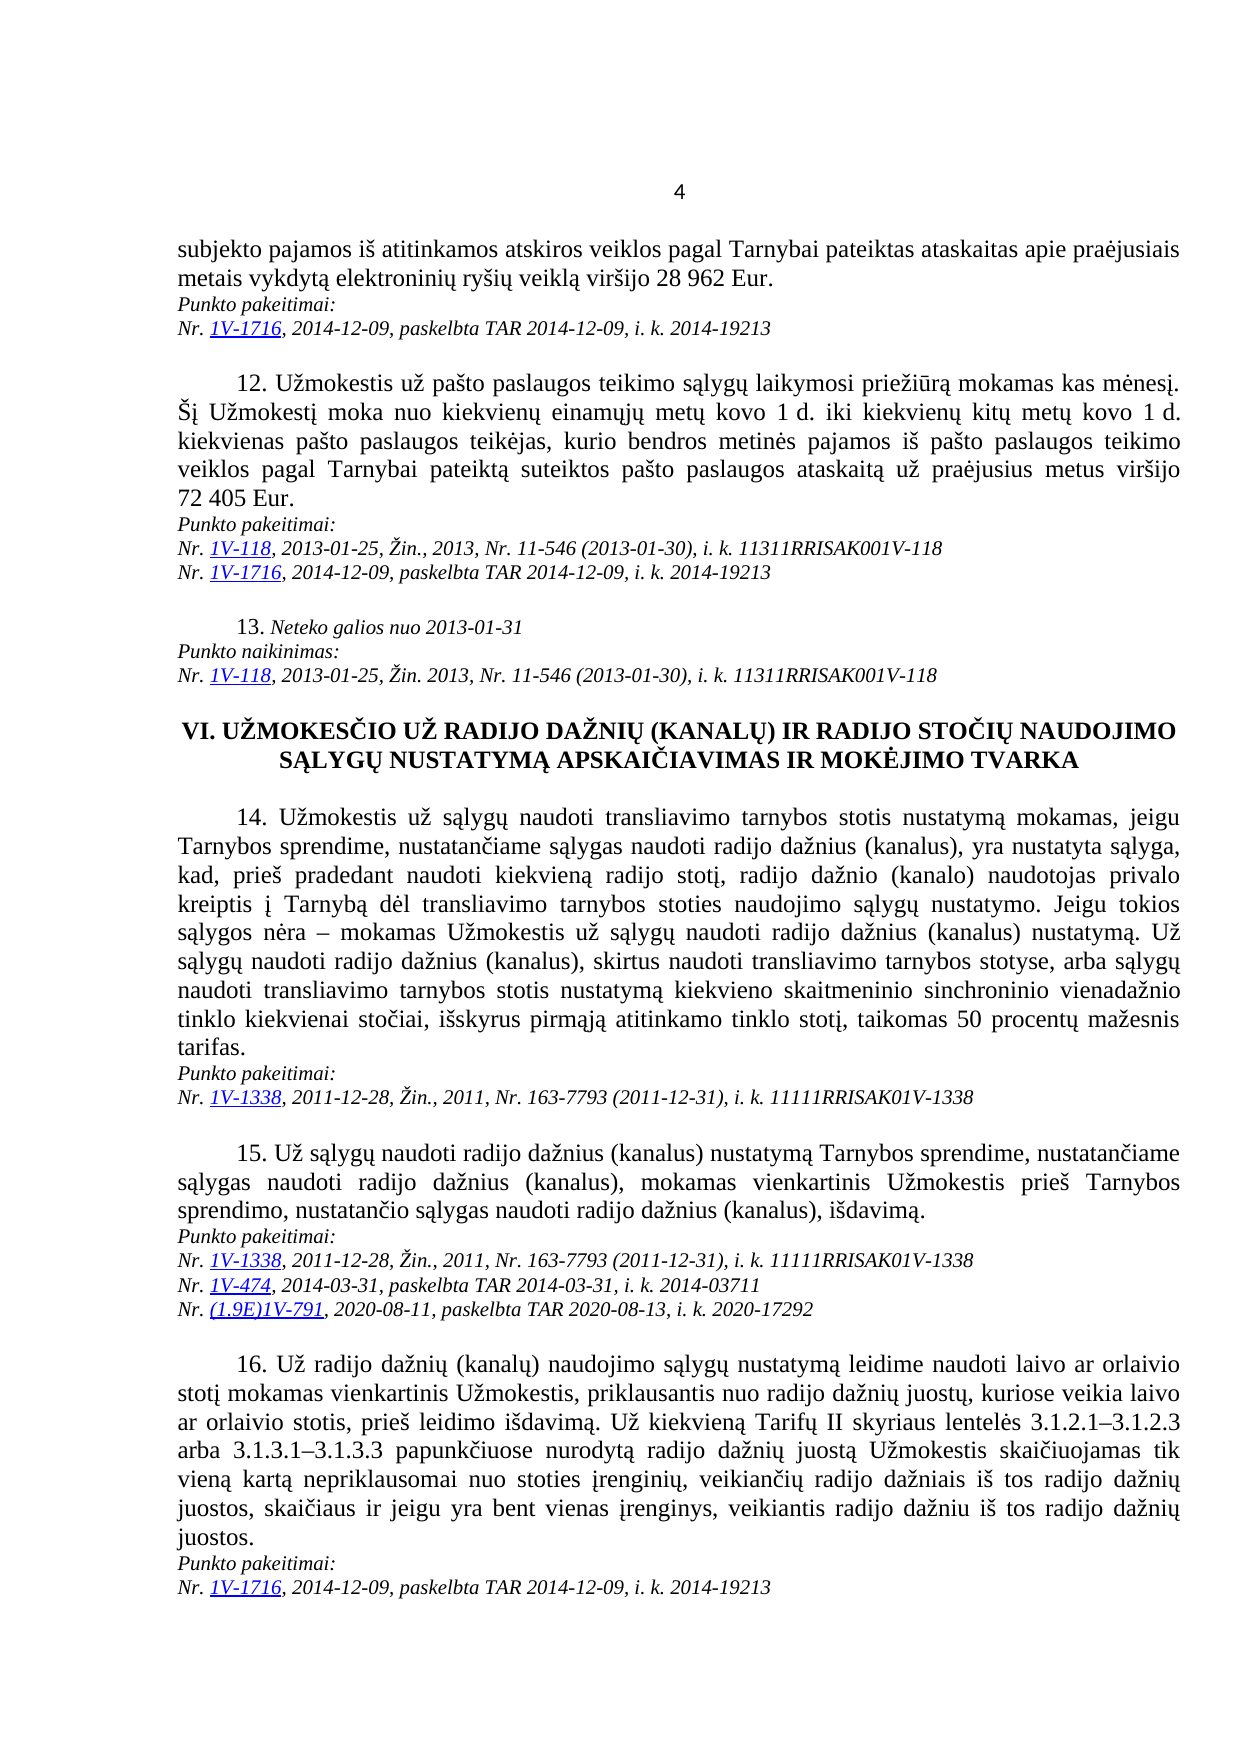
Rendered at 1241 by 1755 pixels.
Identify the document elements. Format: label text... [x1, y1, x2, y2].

text 13. Neteko galios nuo 2013-01-31 [177, 613, 1181, 639]
text Punkto pakeitimai: [177, 1551, 1181, 1575]
text 14. Užmokestis už sąlygų naudoti transliavimo tarnybos stotis nustatymą mokamas, jeigu Tarnybos sprendime, nustatančiame sąlygas naudoti radijo dažnius (kanalus), yra nustatyta sąlyga, kad, prieš pradedant naudoti kiekvieną radijo stotį, radijo dažnio (kanalo) naudotojas privalo kreiptis į Tarnybą dėl transliavimo tarnybos stoties naudojimo sąlygų nustatymo. Jeigu tokios sąlygos nėra – mokamas Užmokestis už sąlygų naudoti radijo dažnius (kanalus) nustatymą. Už sąlygų naudoti radijo dažnius (kanalus), skirtus naudoti transliavimo tarnybos stotyse, arba sąlygų naudoti transliavimo tarnybos stotis nustatymą kiekvieno skaitmeninio sinchroninio vienadažnio tinklo kiekvienai stočiai, išskyrus pirmąją atitinkamo tinklo stotį, taikomas 50 procentų mažesnis tarifas. [177, 802, 1181, 1061]
text 15. Už sąlygų naudoti radijo dažnius (kanalus) nustatymą Tarnybos sprendime, nustatančiame sąlygas naudoti radijo dažnius (kanalus), mokamas vienkartinis Užmokestis prieš Tarnybos sprendimo, nustatančio sąlygas naudoti radijo dažnius (kanalus), išdavimą. [177, 1138, 1181, 1224]
text Nr. 1V-1338, 2011-12-28, Žin., 2011, Nr. 163-7793 (2011-12-31), i. k. 11111RRISAK01V-1338 [177, 1248, 1181, 1272]
text Nr. 1V-1338, 2011-12-28, Žin., 2011, Nr. 163-7793 (2011-12-31), i. k. 11111RRISAK01V-1338 [177, 1085, 1181, 1109]
text 16. Už radijo dažnių (kanalų) naudojimo sąlygų nustatymą leidime naudoti laivo ar orlaivio stotį mokamas vienkartinis Užmokestis, priklausantis nuo radijo dažnių juostų, kuriose veikia laivo ar orlaivio stotis, prieš leidimo išdavimą. Už kiekvieną Tarifų II skyriaus lentelės 3.1.2.1–3.1.2.3 arba 3.1.3.1–3.1.3.3 papunkčiuose nurodytą radijo dažnių juostą Užmokestis skaičiuojamas tik vieną kartą nepriklausomai nuo stoties įrenginių, veikiančių radijo dažniais iš tos radijo dažnių juostos, skaičiaus ir jeigu yra bent vienas įrenginys, veikiantis radijo dažniu iš tos radijo dažnių juostos. [177, 1349, 1181, 1551]
text Punkto pakeitimai: [177, 291, 1181, 316]
text Punkto pakeitimai: [177, 1061, 1181, 1085]
text Nr. 1V-1716, 2014-12-09, paskelbta TAR 2014-12-09, i. k. 2014-19213 [177, 1575, 1181, 1599]
text Punkto pakeitimai: [177, 1224, 1181, 1248]
text Punkto naikinimas: [177, 639, 1181, 663]
text Nr. 1V-1716, 2014-12-09, paskelbta TAR 2014-12-09, i. k. 2014-19213 [177, 560, 1181, 584]
text Nr. (1.9E)1V-791, 2020-08-11, paskelbta TAR 2020-08-13, i. k. 2020-17292 [177, 1297, 1181, 1321]
text VI. UŽMOKESČIO UŽ Radijo dažnių (kanalų) ir radijo stočių naudojimo sąlygų NUSTATYMĄ APSKAIČIAVIMAS IR MOKĖJIMO TVARKA [177, 716, 1181, 774]
text subjekto pajamos iš atitinkamos atskiros veiklos pagal Tarnybai pateiktas ataskaitas apie praėjusiais metais vykdytą elektroninių ryšių veiklą viršijo 28 962 Eur. [177, 234, 1181, 291]
text Nr. 1V-118, 2013-01-25, Žin. 2013, Nr. 11-546 (2013-01-30), i. k. 11311RRISAK001V-118 [177, 663, 1181, 687]
text Punkto pakeitimai: [177, 512, 1181, 536]
text Nr. 1V-474, 2014-03-31, paskelbta TAR 2014-03-31, i. k. 2014-03711 [177, 1272, 1181, 1297]
text 12. Užmokestis už pašto paslaugos teikimo sąlygų laikymosi priežiūrą mokamas kas mėnesį. Šį Užmokestį moka nuo kiekvienų einamųjų metų kovo 1 d. iki kiekvienų kitų metų kovo 1 d. kiekvienas pašto paslaugos teikėjas, kurio bendros metinės pajamos iš pašto paslaugos teikimo veiklos pagal Tarnybai pateiktą suteiktos pašto paslaugos ataskaitą už praėjusius metus viršijo 72 405 Eur. [177, 368, 1181, 512]
text Nr. 1V-1716, 2014-12-09, paskelbta TAR 2014-12-09, i. k. 2014-19213 [177, 316, 1181, 339]
text Nr. 1V-118, 2013-01-25, Žin., 2013, Nr. 11-546 (2013-01-30), i. k. 11311RRISAK001V-118 [177, 536, 1181, 560]
